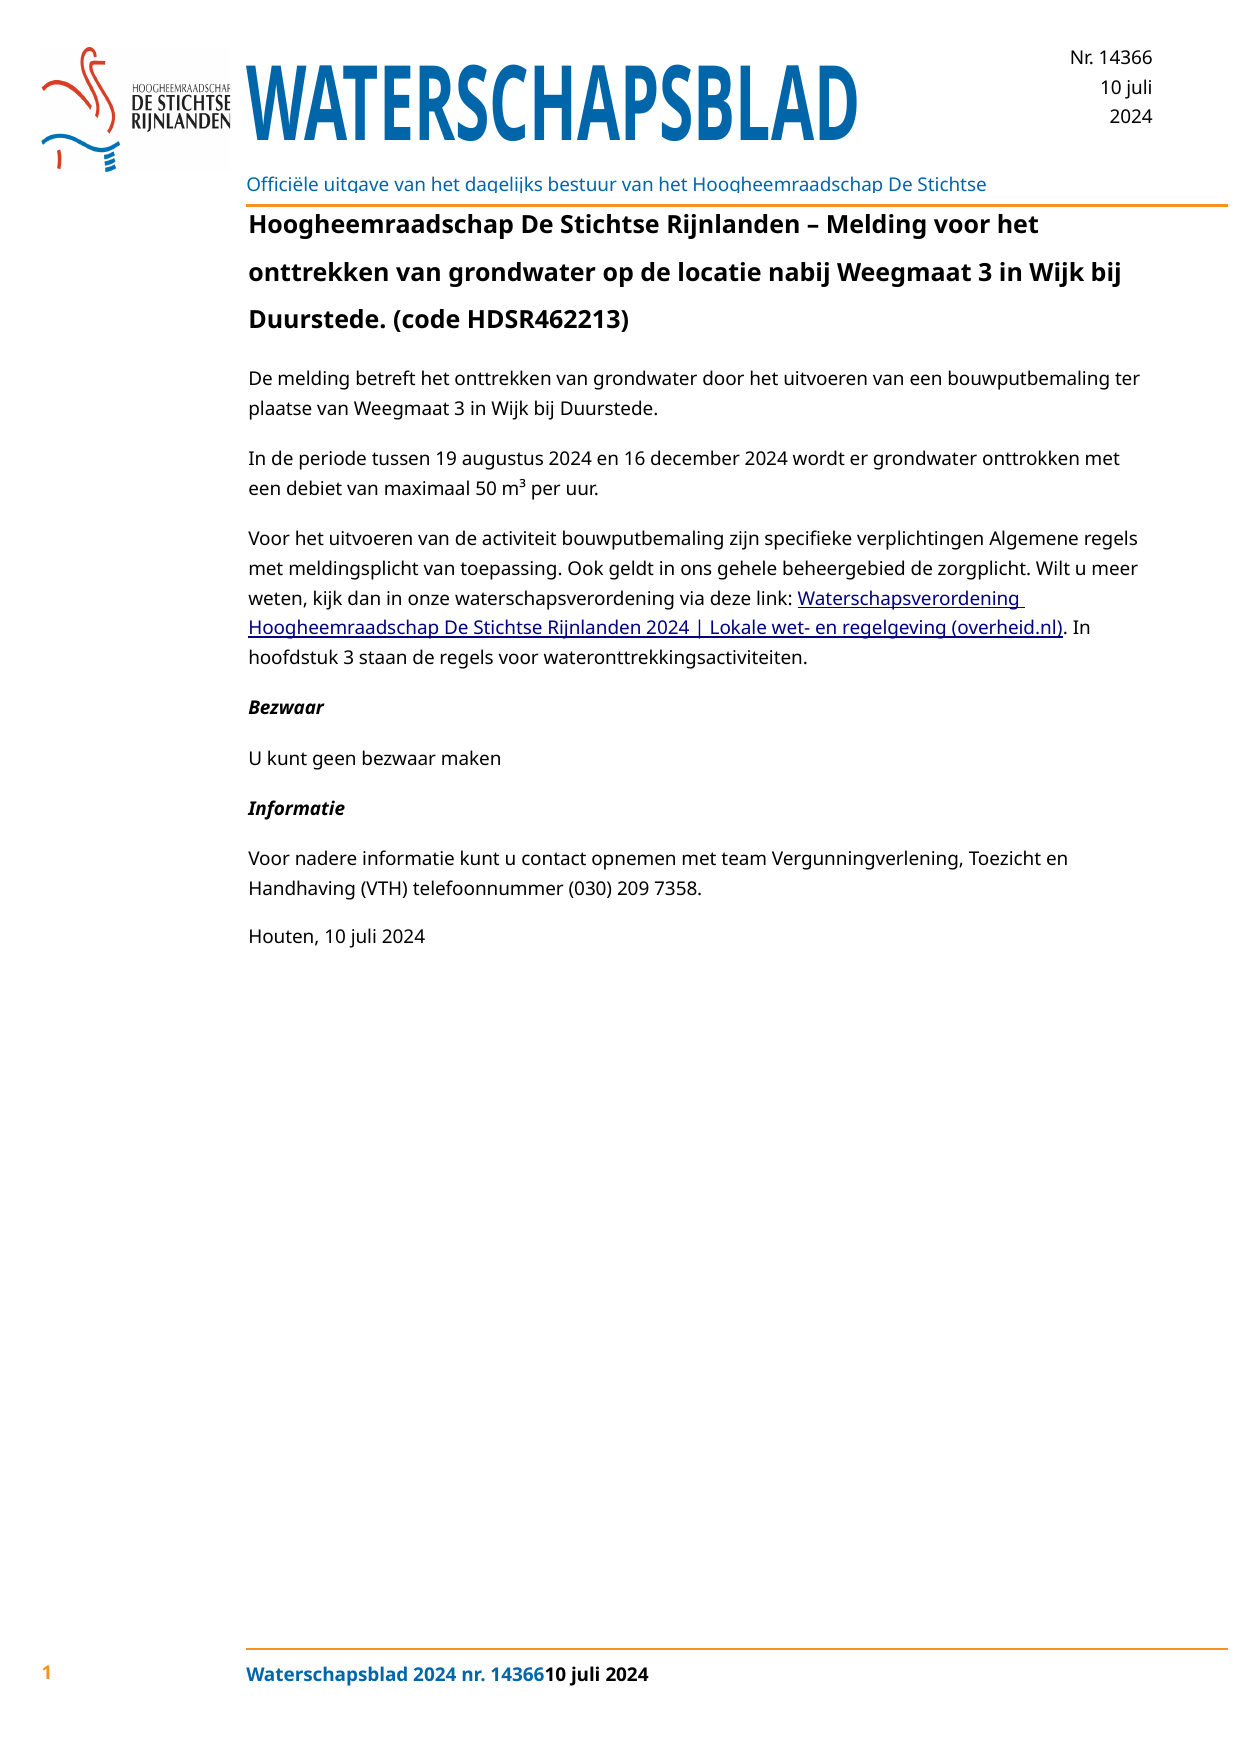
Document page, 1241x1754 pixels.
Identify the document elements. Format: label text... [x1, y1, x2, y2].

text Hoogheemraadschap De Stichtse Rijnlanden – Melding voor het onttrekken van grondwater op de locatie nabij Weegmaat 3 in Wijk bij Duurstede. (code HDSR462213) [248, 207, 1152, 336]
text Voor het uitvoeren van de activiteit bouwputbemaling zijn specifieke verplichtingen Algemene regels met meldingsplicht van toepassing. Ook geldt in ons gehele beheergebied de zorgplicht. Wilt u meer weten, kijk dan in onze waterschapsverordening via deze link: Waterschapsverordening Hoogheemraadschap De Stichtse Rijnlanden 2024 | Lokale wet- en regelgeving (overheid.nl). In hoofdstuk 3 staan de regels voor wateronttrekkingsactiviteiten. [248, 526, 1152, 669]
text U kunt geen bezwaar maken [248, 745, 1152, 770]
text De melding betreft het onttrekken van grondwater door het uitvoeren van een bouwputbemaling ter plaatse van Weegmaat 3 in Wijk bij Duurstede. [248, 366, 1152, 421]
text Voor nadere informatie kunt u contact opnemen met team Vergunningverlening, Toezicht en Handhaving (VTH) telefoonnummer (030) 209 7358. [248, 846, 1152, 901]
text Bezwaar [248, 694, 1152, 720]
text Houten, 10 juli 2024 [248, 923, 1152, 949]
picture [41, 47, 231, 172]
text In de periode tussen 19 augustus 2024 en 16 december 2024 wordt er grondwater onttrokken met een debiet van maximaal 50 m³ per uur. [248, 446, 1152, 501]
text Informatie [248, 795, 1152, 821]
